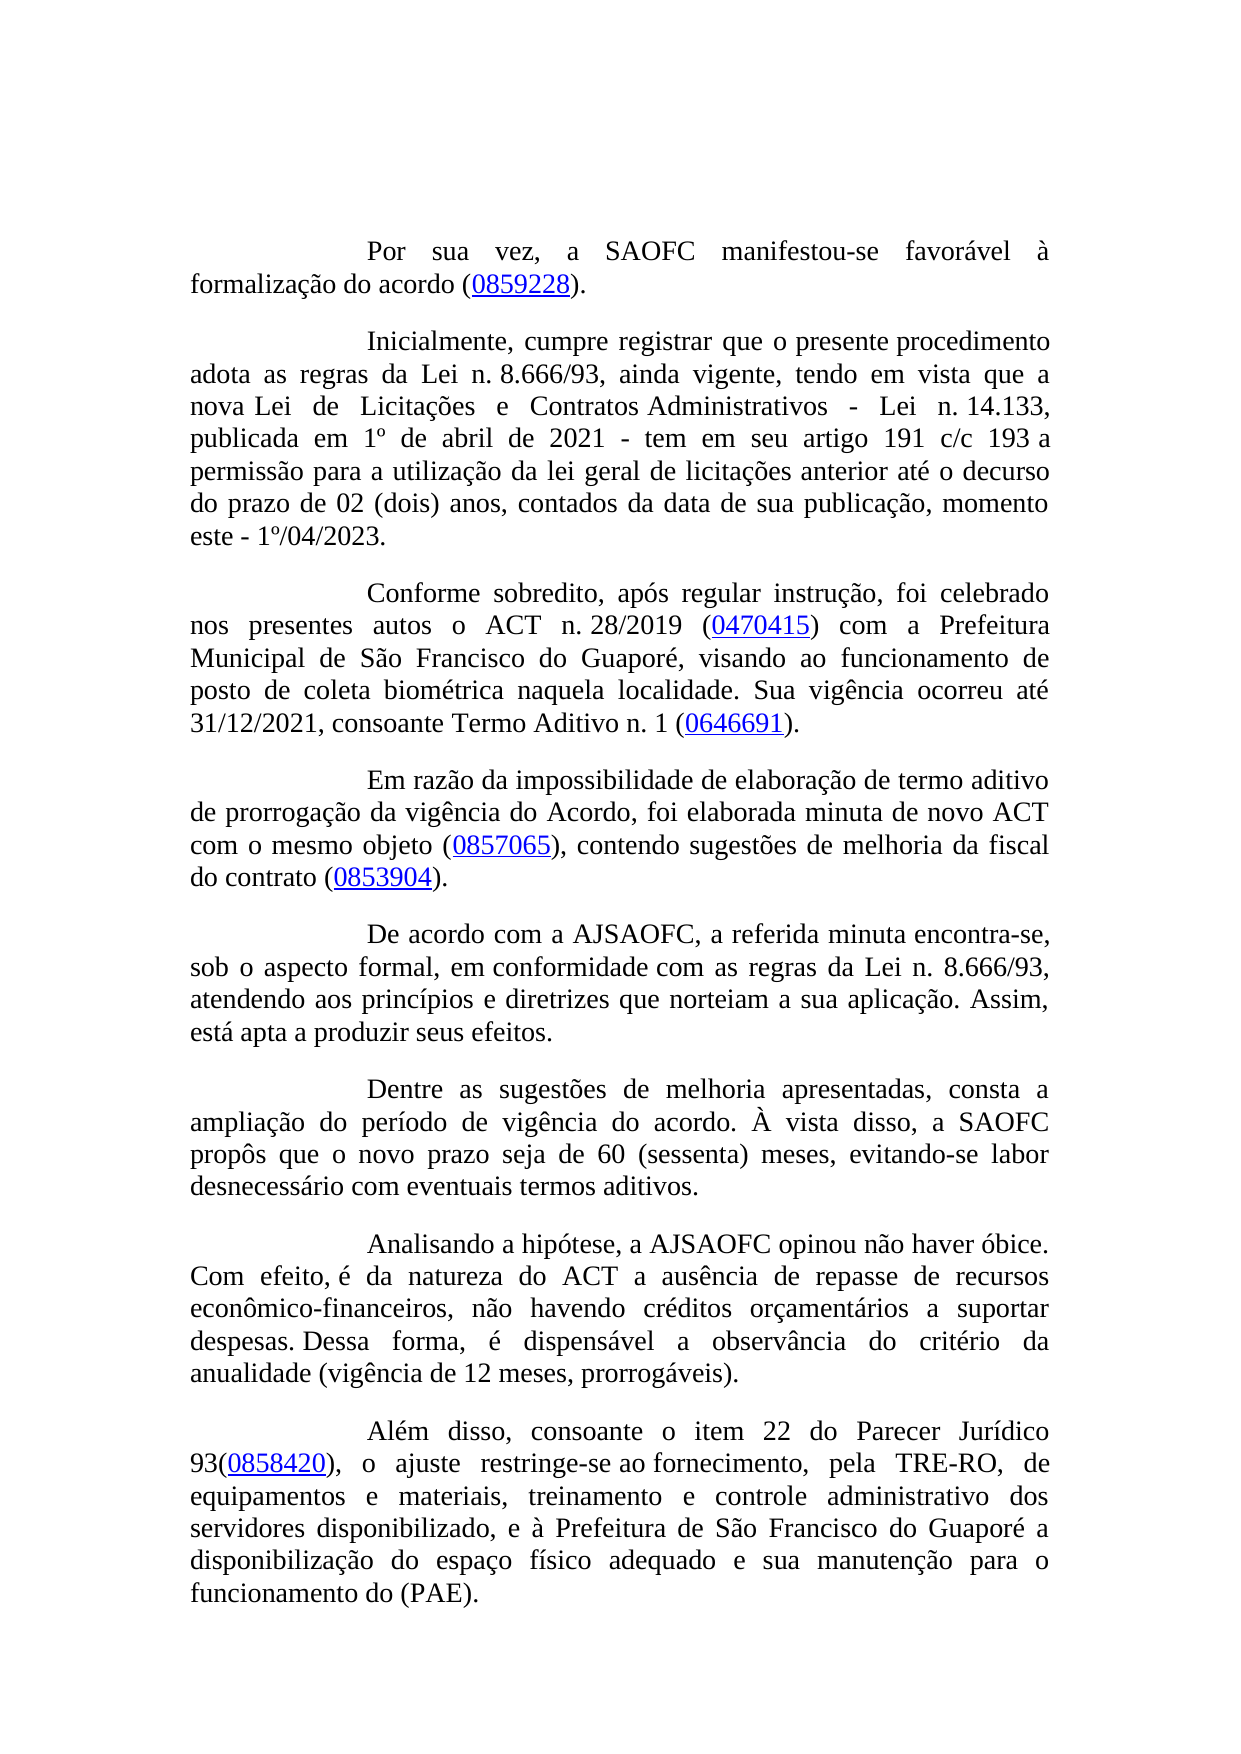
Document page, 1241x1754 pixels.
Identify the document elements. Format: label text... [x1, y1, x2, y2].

text Analisando a hipótese, a AJSAOFC opinou não haver óbice. Com efeito, é da natureza do ACT a ausência de repasse de recursos econômico-financeiros, não havendo créditos orçamentários a suportar despesas. Dessa forma, é dispensável a observância do critério da anualidade (vigência de 12 meses, prorrogáveis). [190, 1227, 1051, 1389]
text Em razão da impossibilidade de elaboração de termo aditivo de prorrogação da vigência do Acordo, foi elaborada minuta de novo ACT com o mesmo objeto (0857065), contendo sugestões de melhoria da fiscal do contrato (0853904). [190, 763, 1051, 893]
text Por sua vez, a SAOFC manifestou-se favorável à formalização do acordo (0859228). [190, 234, 1051, 299]
text Dentre as sugestões de melhoria apresentadas, consta a ampliação do período de vigência do acordo. À vista disso, a SAOFC propôs que o novo prazo seja de 60 (sessenta) meses, evitando-se labor desnecessário com eventuais termos aditivos. [190, 1072, 1051, 1202]
text De acordo com a AJSAOFC, a referida minuta encontra-se, sob o aspecto formal, em conformidade com as regras da Lei n. 8.666/93, atendendo aos princípios e diretrizes que norteiam a sua aplicação. Assim, está apta a produzir seus efeitos. [190, 918, 1051, 1047]
text Conforme sobredito, após regular instrução, foi celebrado nos presentes autos o ACT n. 28/2019 (0470415) com a Prefeitura Municipal de São Francisco do Guaporé, visando ao funcionamento de posto de coleta biométrica naquela localidade. Sua vigência ocorreu até 31/12/2021, consoante Termo Aditivo n. 1 (0646691). [190, 576, 1051, 738]
text Além disso, consoante o item 22 do Parecer Jurídico 93(0858420), o ajuste restringe-se ao fornecimento, pela TRE-RO, de equipamentos e materiais, treinamento e controle administrativo dos servidores disponibilizado, e à Prefeitura de São Francisco do Guaporé a disponibilização do espaço físico adequado e sua manutenção para o funcionamento do (PAE). [190, 1414, 1051, 1608]
text Inicialmente, cumpre registrar que o presente procedimento adota as regras da Lei n. 8.666/93, ainda vigente, tendo em vista que a nova Lei de Licitações e Contratos Administrativos - Lei n. 14.133, publicada em 1º de abril de 2021 - tem em seu artigo 191 c/c 193 a permissão para a utilização da lei geral de licitações anterior até o decurso do prazo de 02 (dois) anos, contados da data de sua publicação, momento este - 1º/04/2023. [190, 324, 1051, 551]
